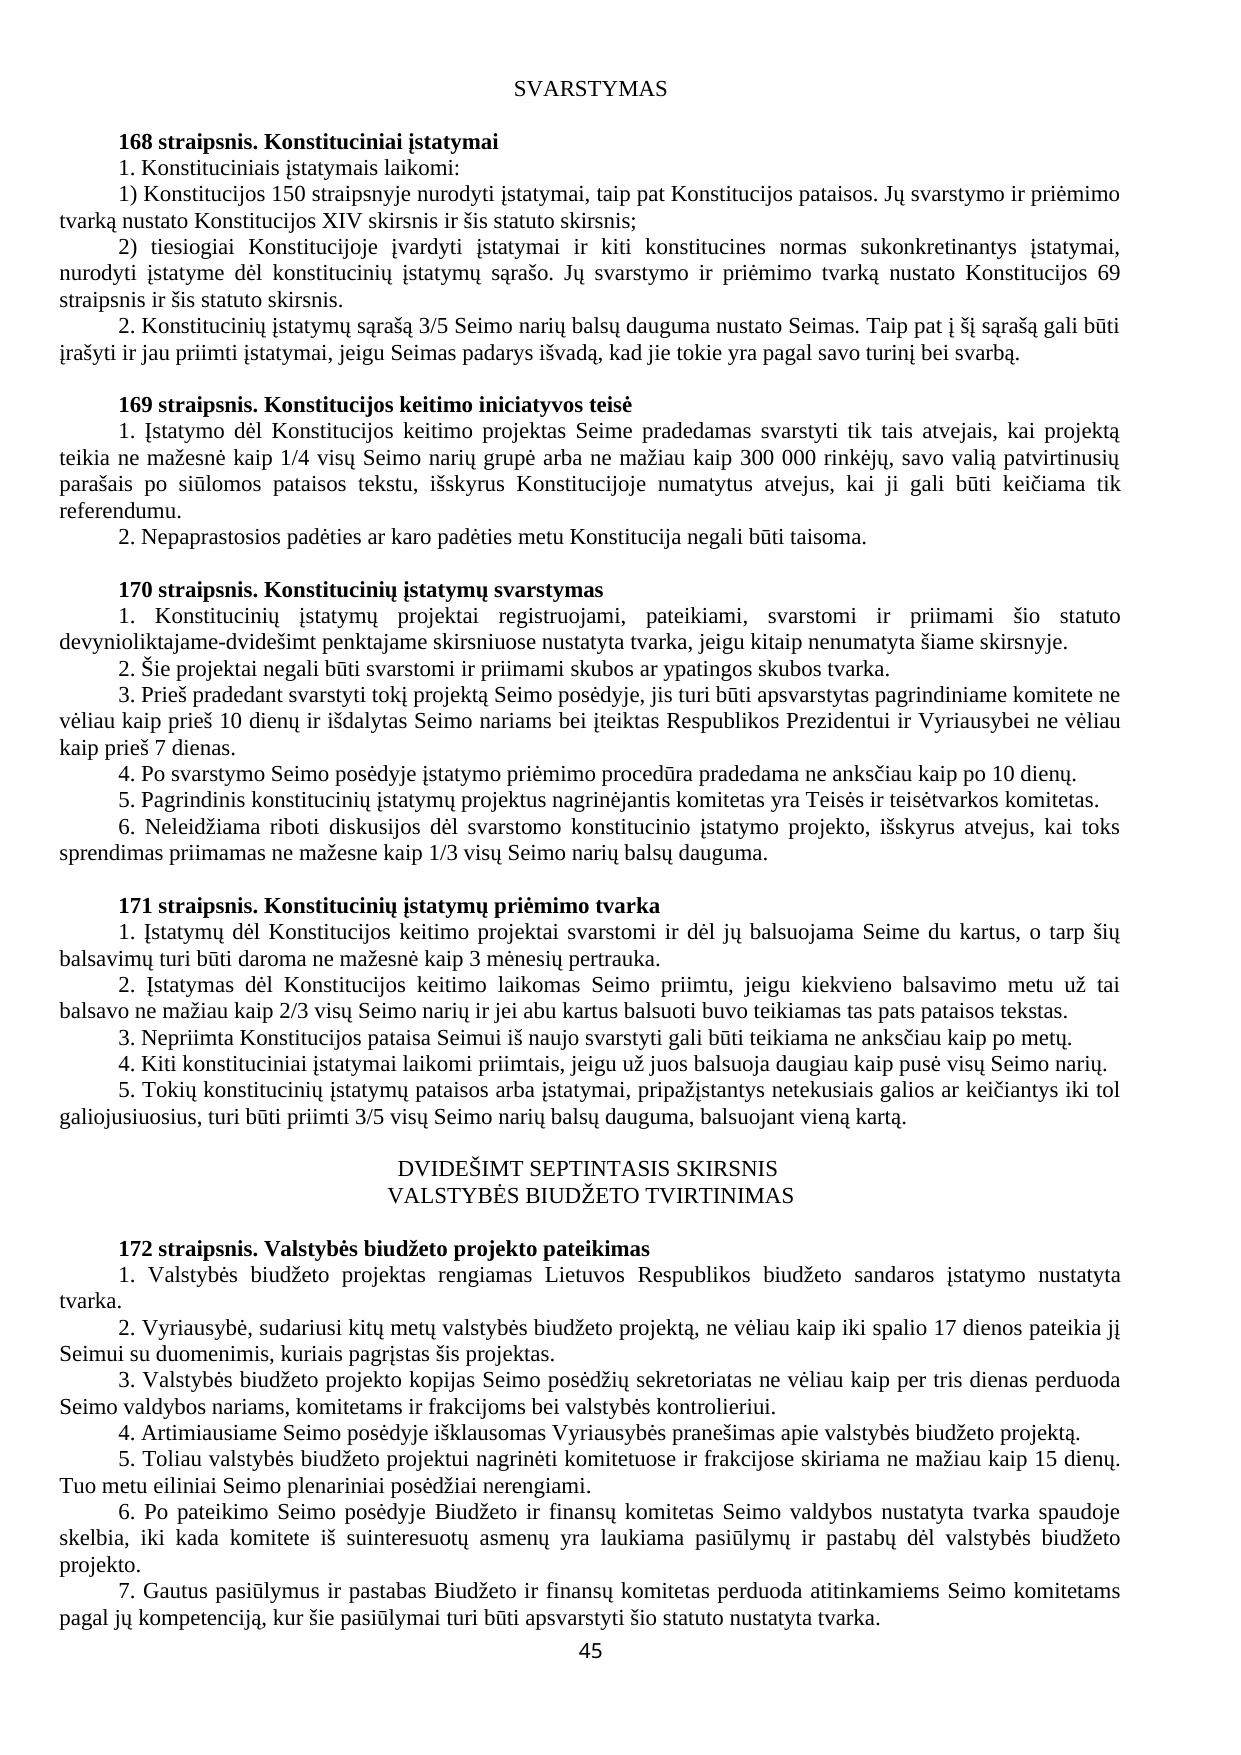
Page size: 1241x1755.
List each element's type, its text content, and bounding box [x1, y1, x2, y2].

text 1. Įstatymų dėl Konstitucijos keitimo projektai svarstomi ir dėl jų balsuojama Seime du kartus, o tarp šių balsavimų turi būti daroma ne mažesnė kaip 3 mėnesių pertrauka. [59, 918, 1122, 971]
text 2. Konstitucinių įstatymų sąrašą 3/5 Seimo narių balsų dauguma nustato Seimas. Taip pat į šį sąrašą gali būti įrašyti ir jau priimti įstatymai, jeigu Seimas padarys išvadą, kad jie tokie yra pagal savo turinį bei svarbą. [59, 312, 1122, 365]
text 170 straipsnis. Konstitucinių įstatymų svarstymas [59, 576, 1122, 602]
text 172 straipsnis. Valstybės biudžeto projekto pateikimas [59, 1234, 1122, 1261]
text 2. Nepaprastosios padėties ar karo padėties metu Konstitucija negali būti taisoma. [59, 523, 1122, 549]
text 2. Įstatymas dėl Konstitucijos keitimo laikomas Seimo priimtu, jeigu kiekvieno balsavimo metu už tai balsavo ne mažiau kaip 2/3 visų Seimo narių ir jei abu kartus balsuoti buvo teikiamas tas pats pataisos tekstas. [59, 971, 1122, 1024]
text 5. Toliau valstybės biudžeto projektui nagrinėti komitetuose ir frakcijose skiriama ne mažiau kaip 15 dienų. Tuo metu eiliniai Seimo plenariniai posėdžiai nerengiami. [59, 1445, 1122, 1498]
text 4. Artimiausiame Seimo posėdyje išklausomas Vyriausybės pranešimas apie valstybės biudžeto projektą. [59, 1419, 1122, 1445]
text DVIDEŠIMT SEPTINTASIS SKIRSNIS [59, 1156, 1122, 1182]
text 1. Konstituciniais įstatymais laikomi: [59, 154, 1122, 180]
text 3. Valstybės biudžeto projekto kopijas Seimo posėdžių sekretoriatas ne vėliau kaip per tris dienas perduoda Seimo valdybos nariams, komitetams ir frakcijoms bei valstybės kontrolieriui. [59, 1366, 1122, 1419]
text 169 straipsnis. Konstitucijos keitimo iniciatyvos teisė [59, 391, 1122, 418]
text 2. Šie projektai negali būti svarstomi ir priimami skubos ar ypatingos skubos tvarka. [59, 655, 1122, 681]
text 1. Valstybės biudžeto projektas rengiamas Lietuvos Respublikos biudžeto sandaros įstatymo nustatyta tvarka. [59, 1261, 1122, 1314]
text 6. Neleidžiama riboti diskusijos dėl svarstomo konstitucinio įstatymo projekto, išskyrus atvejus, kai toks sprendimas priimamas ne mažesne kaip 1/3 visų Seimo narių balsų dauguma. [59, 813, 1122, 866]
text 7. Gautus pasiūlymus ir pastabas Biudžeto ir finansų komitetas perduoda atitinkamiems Seimo komitetams pagal jų kompetenciją, kur šie pasiūlymai turi būti apsvarstyti šio statuto nustatyta tvarka. [59, 1577, 1122, 1630]
text 3. Nepriimta Konstitucijos pataisa Seimui iš naujo svarstyti gali būti teikiama ne anksčiau kaip po metų. [59, 1024, 1122, 1050]
text 2) tiesiogiai Konstitucijoje įvardyti įstatymai ir kiti konstitucines normas sukonkretinantys įstatymai, nurodyti įstatyme dėl konstitucinių įstatymų sąrašo. Jų svarstymo ir priėmimo tvarką nustato Konstitucijos 69 straipsnis ir šis statuto skirsnis. [59, 233, 1122, 312]
text 1. Įstatymo dėl Konstitucijos keitimo projektas Seime pradedamas svarstyti tik tais atvejais, kai projektą teikia ne mažesnė kaip 1/4 visų Seimo narių grupė arba ne mažiau kaip 300 000 rinkėjų, savo valią patvirtinusių parašais po siūlomos pataisos tekstu, išskyrus Konstitucijoje numatytus atvejus, kai ji gali būti keičiama tik referendumu. [59, 418, 1122, 523]
text 171 straipsnis. Konstitucinių įstatymų priėmimo tvarka [59, 892, 1122, 918]
text 1) Konstitucijos 150 straipsnyje nurodyti įstatymai, taip pat Konstitucijos pataisos. Jų svarstymo ir priėmimo tvarką nustato Konstitucijos XIV skirsnis ir šis statuto skirsnis; [59, 180, 1122, 233]
text 3. Prieš pradedant svarstyti tokį projektą Seimo posėdyje, jis turi būti apsvarstytas pagrindiniame komitete ne vėliau kaip prieš 10 dienų ir išdalytas Seimo nariams bei įteiktas Respublikos Prezidentui ir Vyriausybei ne vėliau kaip prieš 7 dienas. [59, 681, 1122, 760]
text 6. Po pateikimo Seimo posėdyje Biudžeto ir finansų komitetas Seimo valdybos nustatyta tvarka spaudoje skelbia, iki kada komitete iš suinteresuotų asmenų yra laukiama pasiūlymų ir pastabų dėl valstybės biudžeto projekto. [59, 1498, 1122, 1577]
text 4. Po svarstymo Seimo posėdyje įstatymo priėmimo procedūra pradedama ne anksčiau kaip po 10 dienų. [59, 760, 1122, 787]
text 2. Vyriausybė, sudariusi kitų metų valstybės biudžeto projektą, ne vėliau kaip iki spalio 17 dienos pateikia jį Seimui su duomenimis, kuriais pagrįstas šis projektas. [59, 1314, 1122, 1366]
text 4. Kiti konstituciniai įstatymai laikomi priimtais, jeigu už juos balsuoja daugiau kaip pusė visų Seimo narių. [59, 1050, 1122, 1076]
text VALSTYBĖS BIUDŽETO TVIRTINIMAS [59, 1182, 1122, 1208]
text 5. Pagrindinis konstitucinių įstatymų projektus nagrinėjantis komitetas yra Teisės ir teisėtvarkos komitetas. [59, 787, 1122, 813]
text 1. Konstitucinių įstatymų projektai registruojami, pateikiami, svarstomi ir priimami šio statuto devynioliktajame-dvidešimt penktajame skirsniuose nustatyta tvarka, jeigu kitaip nenumatyta šiame skirsnyje. [59, 602, 1122, 655]
text SVARSTYMAS [59, 75, 1122, 101]
text 168 straipsnis. Konstituciniai įstatymai [59, 128, 1122, 154]
text 5. Tokių konstitucinių įstatymų pataisos arba įstatymai, pripažįstantys netekusiais galios ar keičiantys iki tol galiojusiuosius, turi būti priimti 3/5 visų Seimo narių balsų dauguma, balsuojant vieną kartą. [59, 1076, 1122, 1129]
